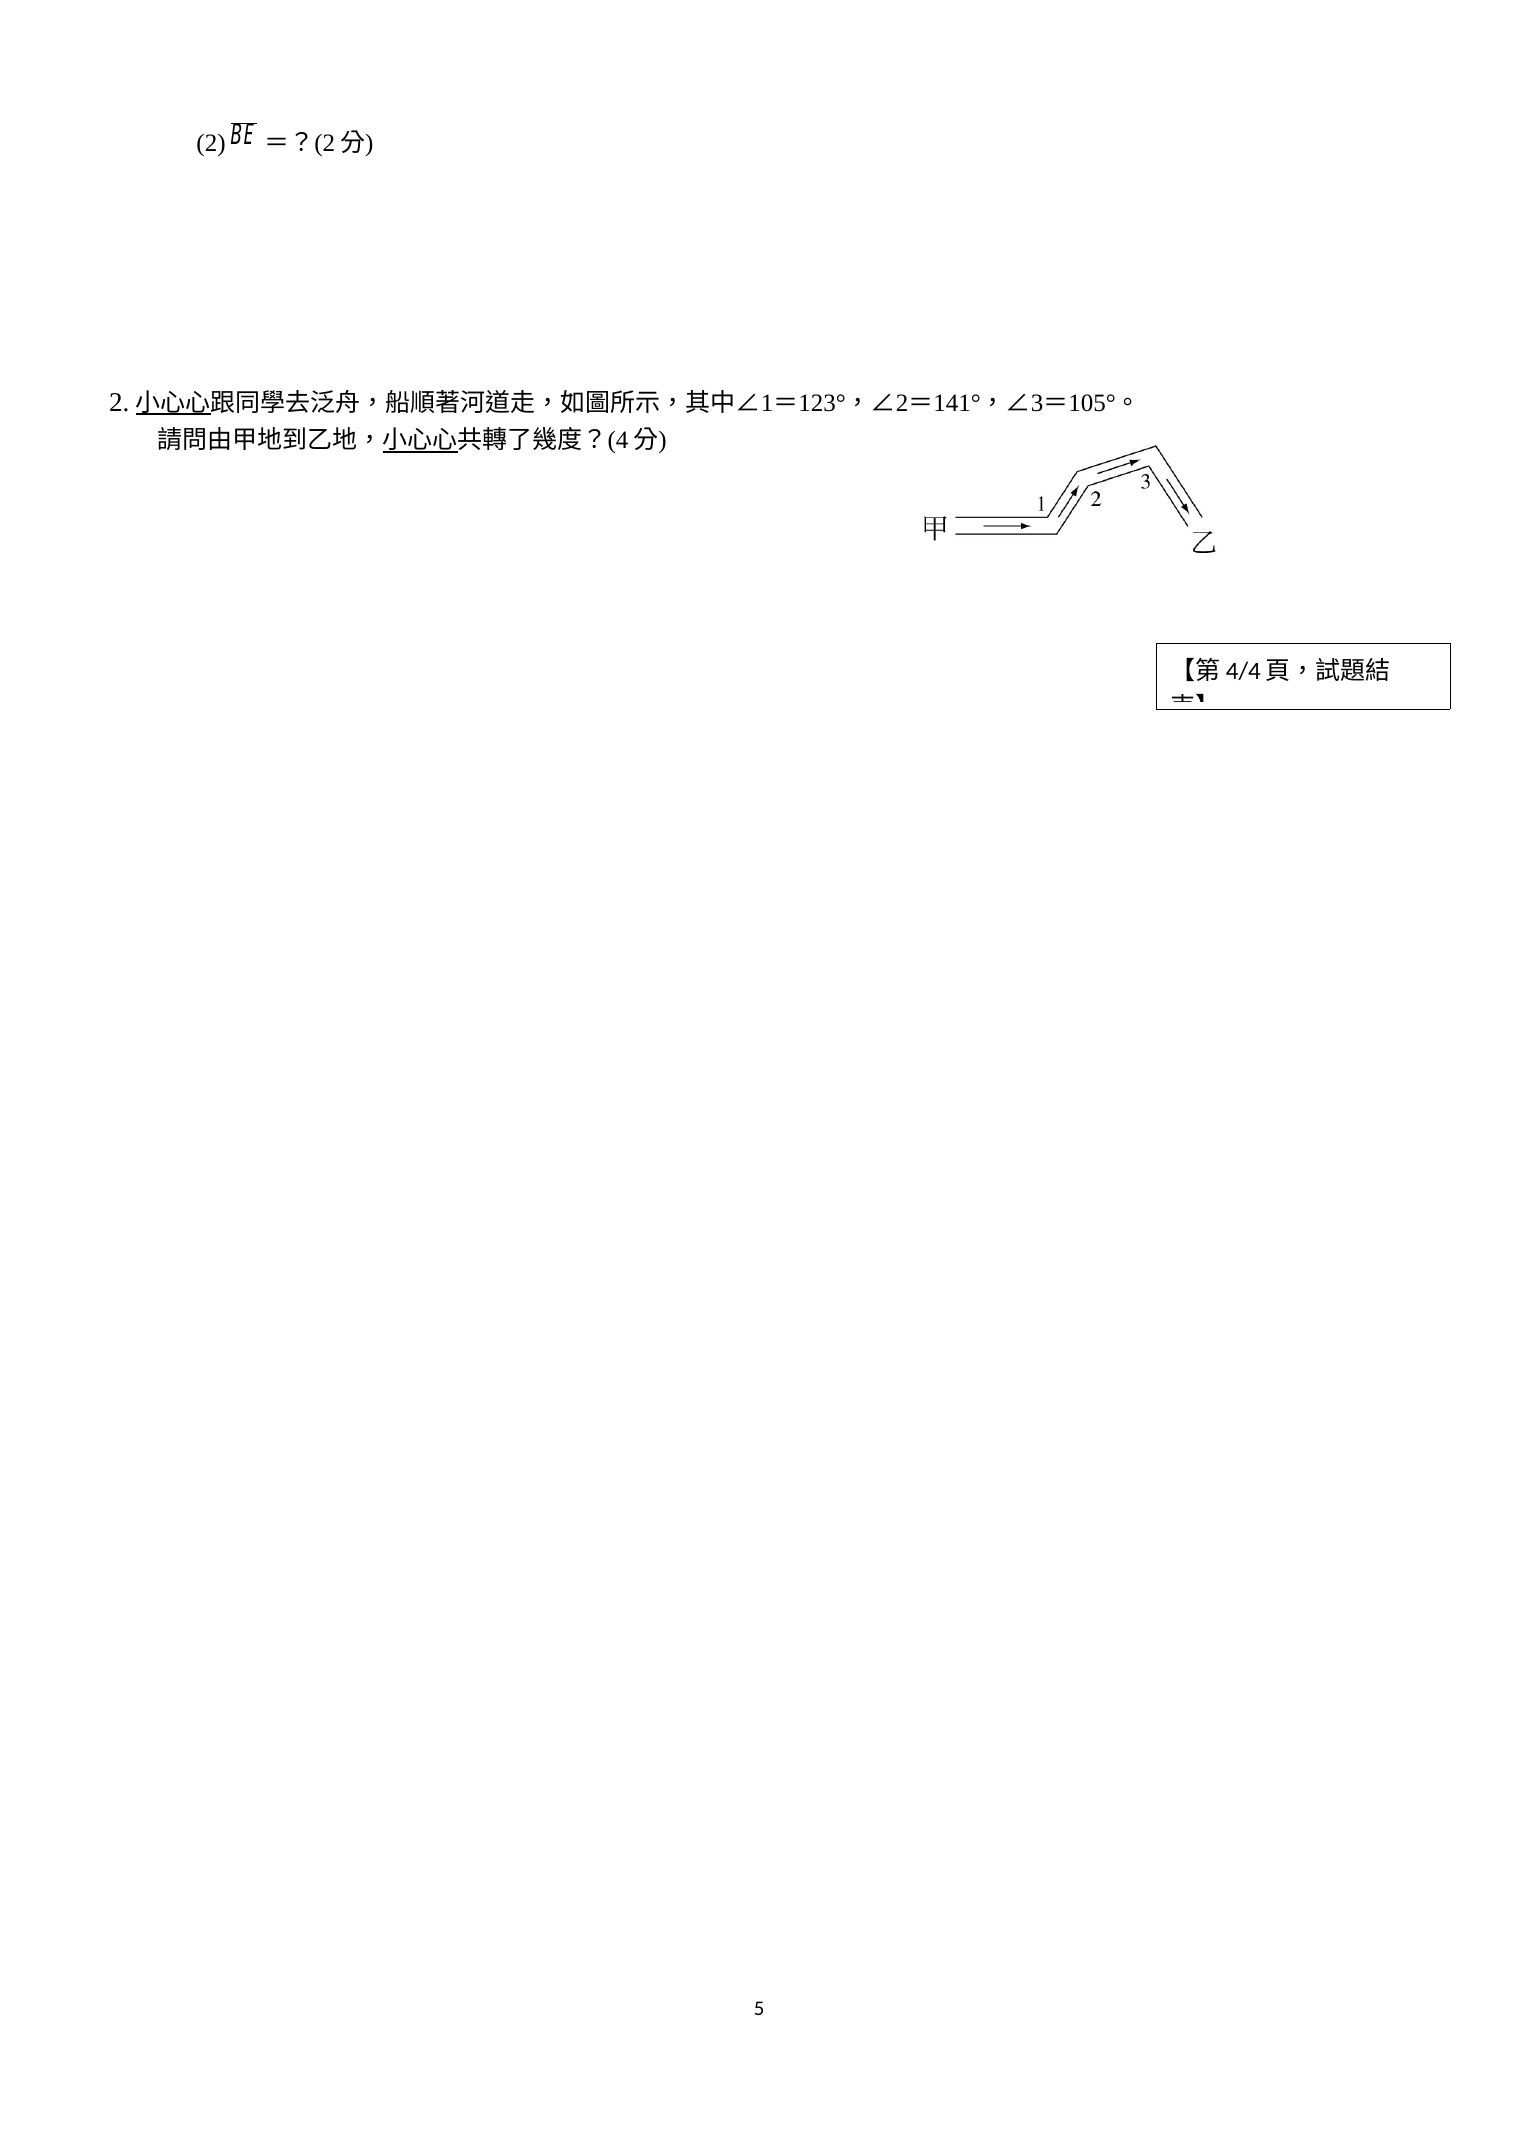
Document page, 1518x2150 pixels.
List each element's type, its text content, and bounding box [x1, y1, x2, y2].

text 1. 如右圖，△ABC中，∠ABC是直角，＝5，＝4，四邊形ACDE是正方形，自D點作垂直延長線於F，試求：(1)＝？(2分) (2)＝？(2分) [89, 119, 1429, 269]
text 【第4/4頁，試題結束】 [1171, 650, 1434, 701]
text 2. 小心心跟同學去泛舟，船順著河道走，如圖所示，其中∠1＝123°，∠2＝141°，∠3＝105°。 請問由甲地到乙地，小心心共轉了幾度？(4分) [89, 382, 1429, 569]
